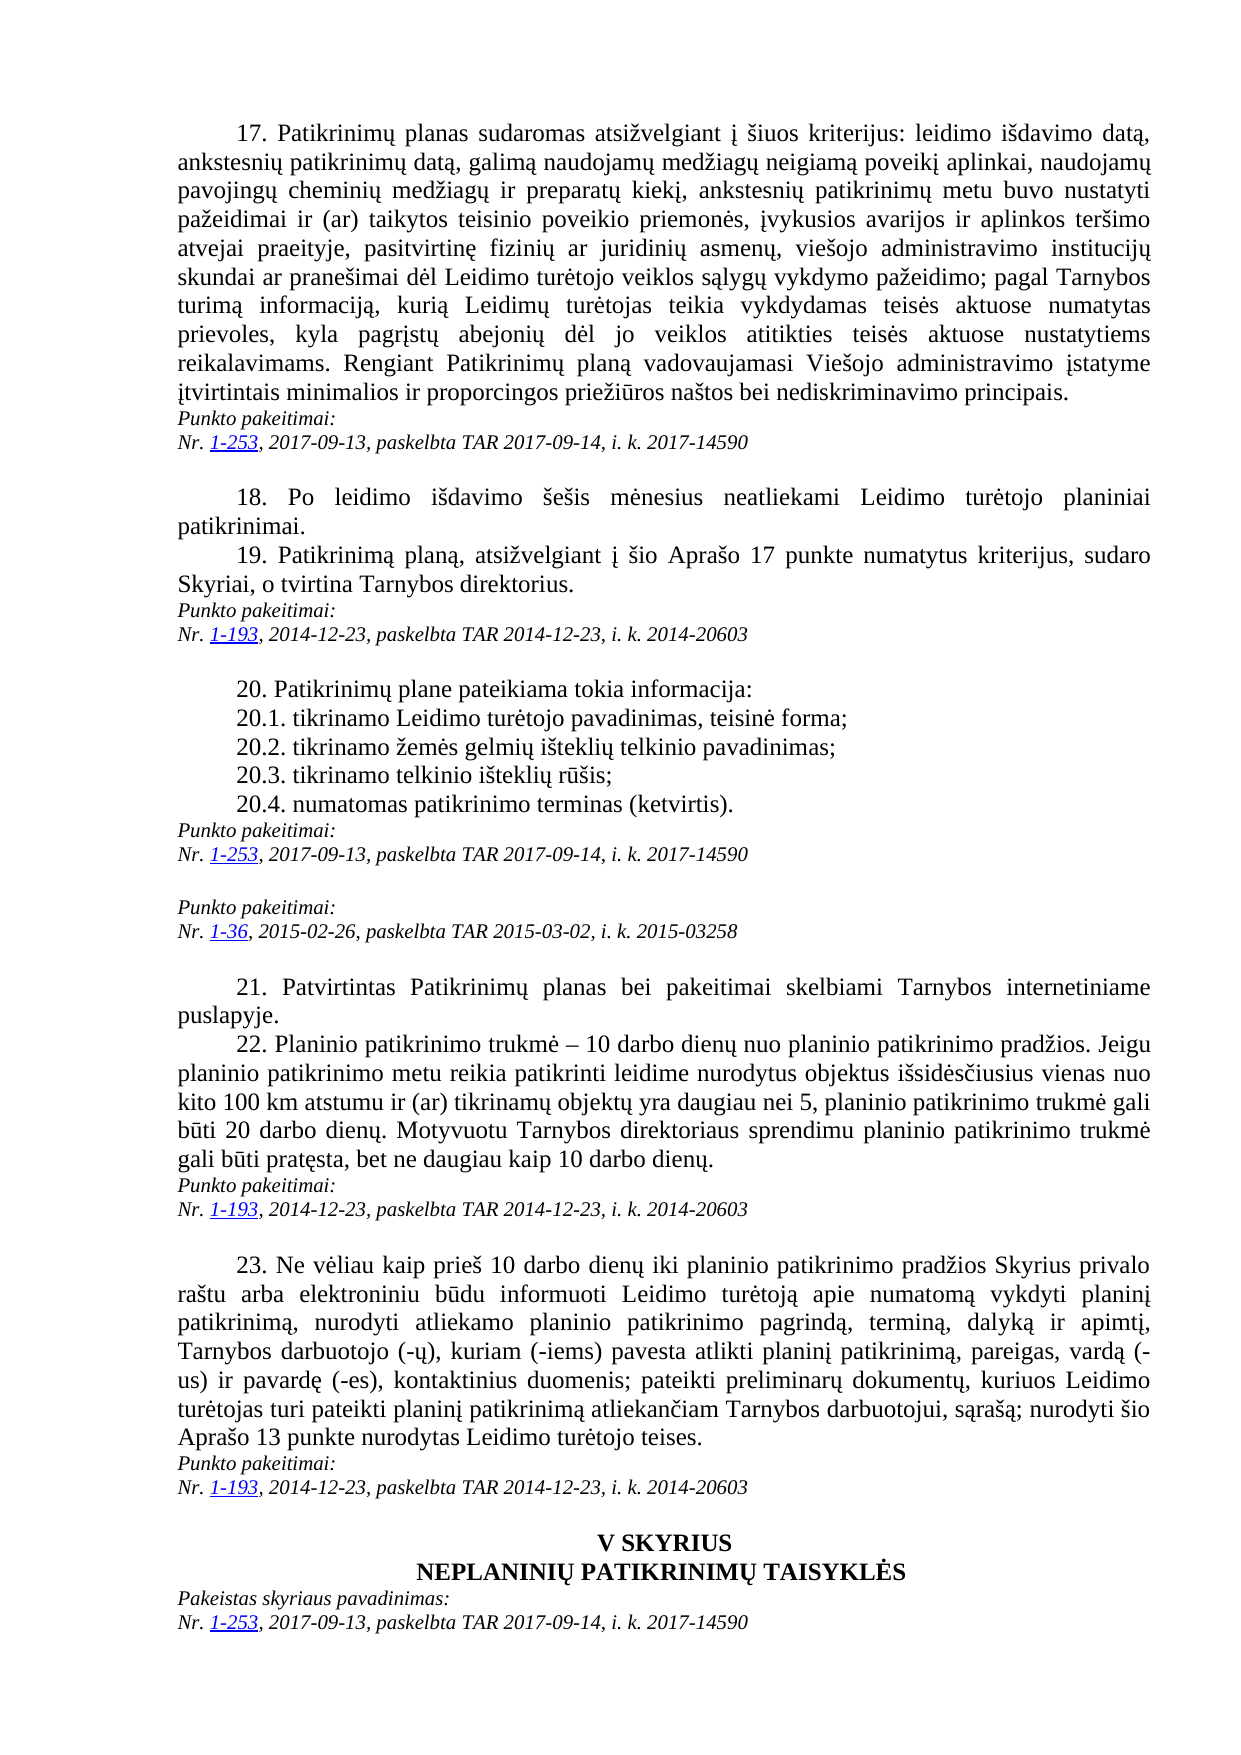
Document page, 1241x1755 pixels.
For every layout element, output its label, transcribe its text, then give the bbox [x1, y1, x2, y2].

text 21. Patvirtintas Patikrinimų planas bei pakeitimai skelbiami Tarnybos internetiniame puslapyje. [177, 972, 1152, 1029]
text Punkto pakeitimai: [177, 406, 1152, 430]
text NEPLANINIŲ PATIKRINIMŲ TAISYKLĖS [177, 1557, 1152, 1586]
text Punkto pakeitimai: [177, 818, 1152, 842]
text Punkto pakeitimai: [177, 1451, 1152, 1475]
text Pakeistas skyriaus pavadinimas: [177, 1586, 1152, 1610]
text 20. Patikrinimų plane pateikiama tokia informacija: [177, 674, 1152, 703]
text Nr. 1-193, 2014-12-23, paskelbta TAR 2014-12-23, i. k. 2014-20603 [177, 622, 1152, 646]
text Punkto pakeitimai: [177, 1173, 1152, 1197]
text 19. Patikrinimą planą, atsižvelgiant į šio Aprašo 17 punkte numatytus kriterijus, sudaro Skyriai, o tvirtina Tarnybos direktorius. [177, 540, 1152, 597]
text Nr. 1-253, 2017-09-13, paskelbta TAR 2017-09-14, i. k. 2017-14590 [177, 430, 1152, 454]
text 20.1. tikrinamo Leidimo turėtojo pavadinimas, teisinė forma; [177, 703, 1152, 732]
text Punkto pakeitimai: [177, 597, 1152, 622]
text 17. Patikrinimų planas sudaromas atsižvelgiant į šiuos kriterijus: leidimo išdavimo datą, ankstesnių patikrinimų datą, galimą naudojamų medžiagų neigiamą poveikį aplinkai, naudojamų pavojingų cheminių medžiagų ir preparatų kiekį, ankstesnių patikrinimų metu buvo nustatyti pažeidimai ir (ar) taikytos teisinio poveikio priemonės, įvykusios avarijos ir aplinkos teršimo atvejai praeityje, pasitvirtinę fizinių ar juridinių asmenų, viešojo administravimo institucijų skundai ar pranešimai dėl Leidimo turėtojo veiklos sąlygų vykdymo pažeidimo; pagal Tarnybos turimą informaciją, kurią Leidimų turėtojas teikia vykdydamas teisės aktuose numatytas prievoles, kyla pagrįstų abejonių dėl jo veiklos atitikties teisės aktuose nustatytiems reikalavimams. Rengiant Patikrinimų planą vadovaujamasi Viešojo administravimo įstatyme įtvirtintais minimalios ir proporcingos priežiūros naštos bei nediskriminavimo principais. [177, 118, 1152, 406]
text 22. Planinio patikrinimo trukmė – 10 darbo dienų nuo planinio patikrinimo pradžios. Jeigu planinio patikrinimo metu reikia patikrinti leidime nurodytus objektus išsidėsčiusius vienas nuo kito 100 km atstumu ir (ar) tikrinamų objektų yra daugiau nei 5, planinio patikrinimo trukmė gali būti 20 darbo dienų. Motyvuotu Tarnybos direktoriaus sprendimu planinio patikrinimo trukmė gali būti pratęsta, bet ne daugiau kaip 10 darbo dienų. [177, 1029, 1152, 1173]
text Nr. 1-253, 2017-09-13, paskelbta TAR 2017-09-14, i. k. 2017-14590 [177, 1610, 1152, 1634]
text Nr. 1-193, 2014-12-23, paskelbta TAR 2014-12-23, i. k. 2014-20603 [177, 1475, 1152, 1499]
text V SKYRIUS [177, 1528, 1152, 1557]
text 18. Po leidimo išdavimo šešis mėnesius neatliekami Leidimo turėtojo planiniai patikrinimai. [177, 482, 1152, 540]
text 20.2. tikrinamo žemės gelmių išteklių telkinio pavadinimas; [177, 732, 1152, 761]
text 20.3. tikrinamo telkinio išteklių rūšis; [177, 761, 1152, 789]
text Nr. 1-36, 2015-02-26, paskelbta TAR 2015-03-02, i. k. 2015-03258 [177, 919, 1152, 943]
text Punkto pakeitimai: [177, 895, 1152, 919]
text 20.4. numatomas patikrinimo terminas (ketvirtis). [177, 789, 1152, 818]
text Nr. 1-253, 2017-09-13, paskelbta TAR 2017-09-14, i. k. 2017-14590 [177, 842, 1152, 866]
text 23. Ne vėliau kaip prieš 10 darbo dienų iki planinio patikrinimo pradžios Skyrius privalo raštu arba elektroniniu būdu informuoti Leidimo turėtoją apie numatomą vykdyti planinį patikrinimą, nurodyti atliekamo planinio patikrinimo pagrindą, terminą, dalyką ir apimtį, Tarnybos darbuotojo (-ų), kuriam (-iems) pavesta atlikti planinį patikrinimą, pareigas, vardą (-us) ir pavardę (-es), kontaktinius duomenis; pateikti preliminarų dokumentų, kuriuos Leidimo turėtojas turi pateikti planinį patikrinimą atliekančiam Tarnybos darbuotojui, sąrašą; nurodyti šio Aprašo 13 punkte nurodytas Leidimo turėtojo teises. [177, 1250, 1152, 1451]
text Nr. 1-193, 2014-12-23, paskelbta TAR 2014-12-23, i. k. 2014-20603 [177, 1197, 1152, 1221]
